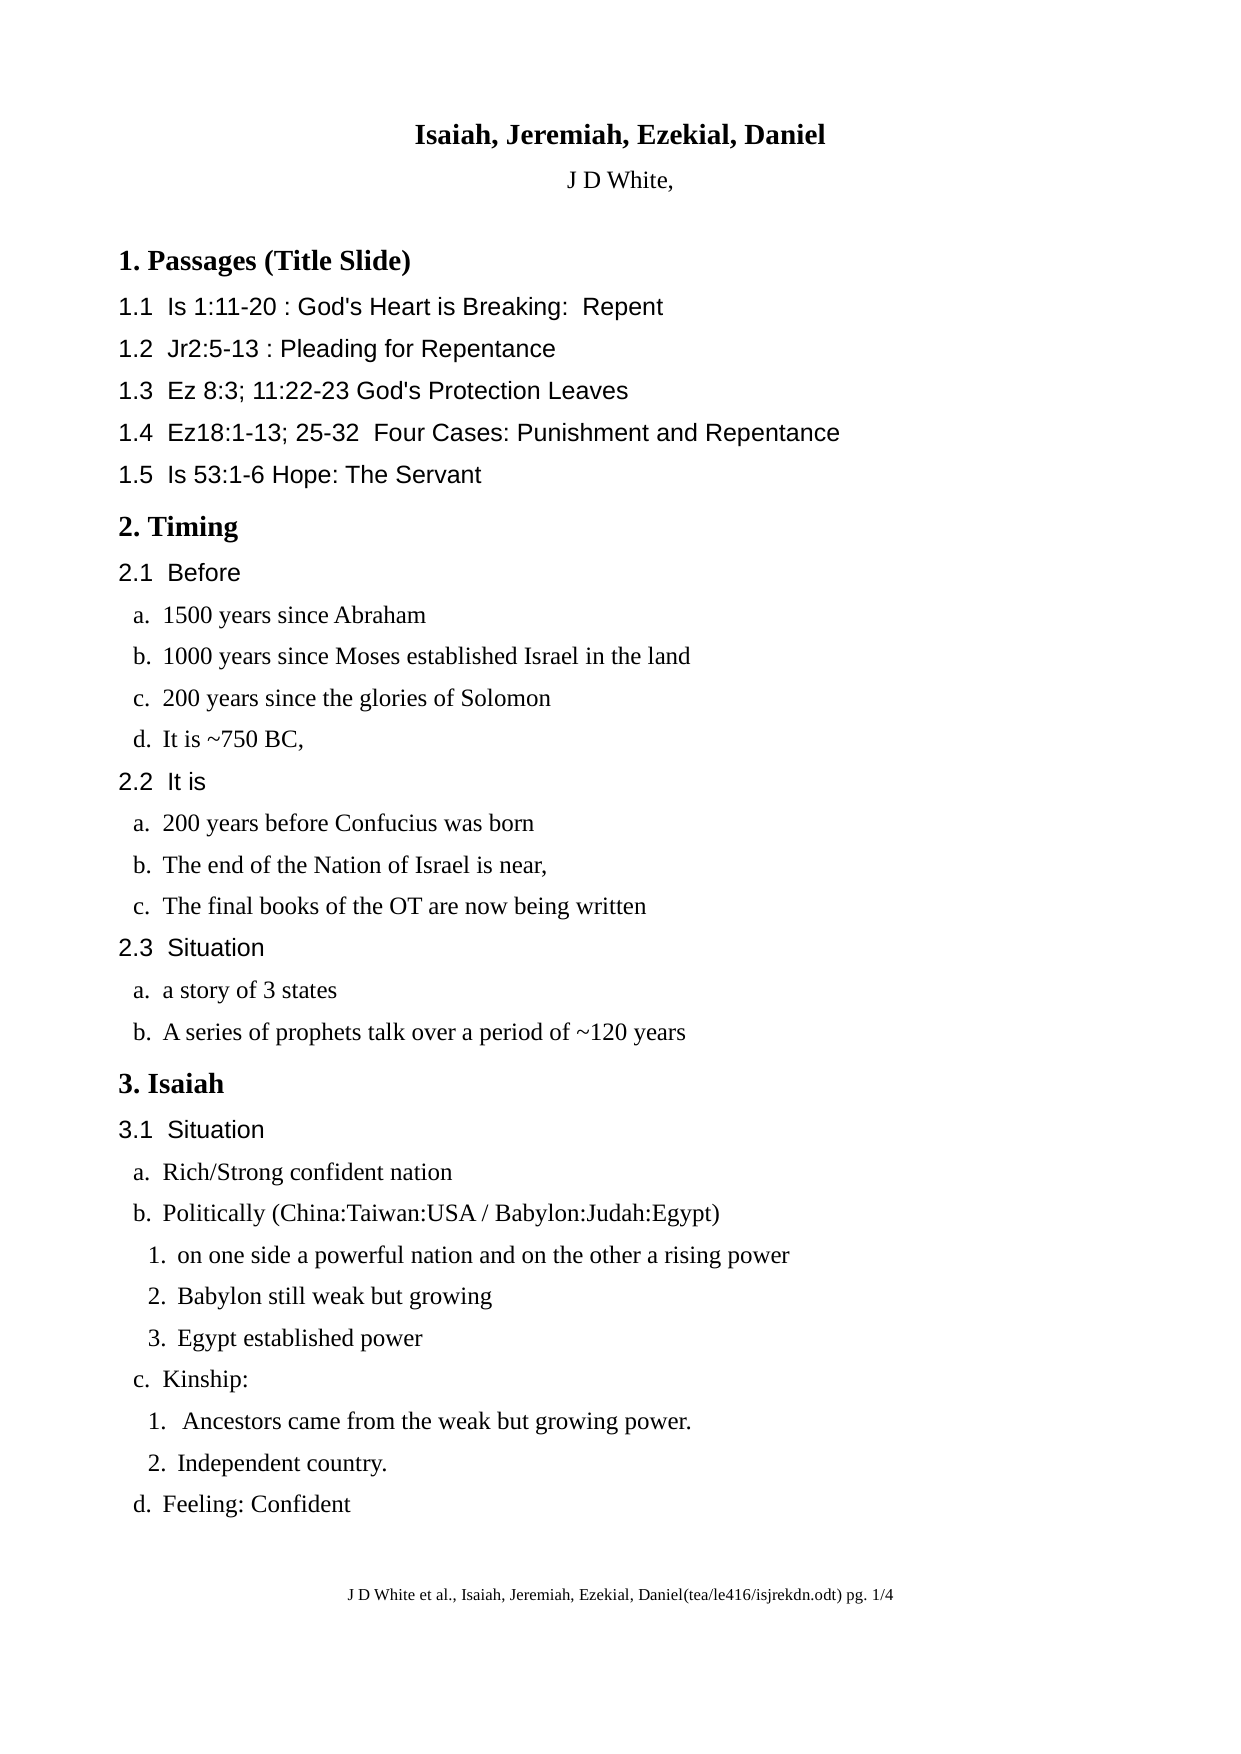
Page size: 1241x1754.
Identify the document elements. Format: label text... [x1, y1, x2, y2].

subtitle It is [118, 767, 1122, 795]
subtitle The final books of the OT are now being written [133, 892, 1122, 920]
subtitle 1000 years since Moses established Israel in the land [133, 642, 1122, 670]
subtitle 200 years since the glories of Solomon [133, 684, 1122, 712]
subtitle Passages (Title Slide) [118, 244, 1122, 276]
title Isaiah, Jeremiah, Ezekial, Daniel [118, 118, 1122, 150]
subtitle a story of 3 states [133, 976, 1122, 1004]
subtitle on one side a powerful nation and on the other a rising power [148, 1241, 1122, 1269]
subtitle Politically (China:Taiwan:USA / Babylon:Judah:Egypt) [133, 1199, 1122, 1227]
subtitle Ez 8:3; 11:22-23 God's Protection Leaves [118, 376, 1122, 404]
subtitle Rich/Strong confident nation [133, 1158, 1122, 1186]
subtitle Ancestors came from the weak but growing power. [148, 1407, 1122, 1435]
subtitle It is ~750 BC, [133, 726, 1122, 753]
subtitle Ez18:1-13; 25-32 Four Cases: Punishment and Repentance [118, 418, 1122, 446]
subtitle Is 1:11-20 : God's Heart is Breaking: Repent [118, 292, 1122, 321]
subtitle Timing [118, 511, 1122, 543]
subtitle Is 53:1-6 Hope: The Servant [118, 460, 1122, 488]
subtitle Kinship: [133, 1366, 1122, 1393]
subtitle Jr2:5-13 : Pleading for Repentance [118, 334, 1122, 362]
subtitle Before [118, 559, 1122, 587]
subtitle Babylon still weak but growing [148, 1282, 1122, 1310]
subtitle Isaiah [118, 1067, 1122, 1100]
subtitle The end of the Nation of Israel is near, [133, 851, 1122, 878]
subtitle Egypt established power [148, 1324, 1122, 1352]
subtitle Independent country. [148, 1449, 1122, 1476]
subtitle Situation [118, 1116, 1122, 1144]
subtitle Situation [118, 934, 1122, 962]
subtitle 1500 years since Abraham [133, 601, 1122, 629]
subtitle 200 years before Confucius was born [133, 809, 1122, 837]
text J D White, [118, 167, 1122, 194]
subtitle A series of prophets talk over a period of ~120 years [133, 1018, 1122, 1045]
subtitle Feeling: Confident [133, 1490, 1122, 1518]
